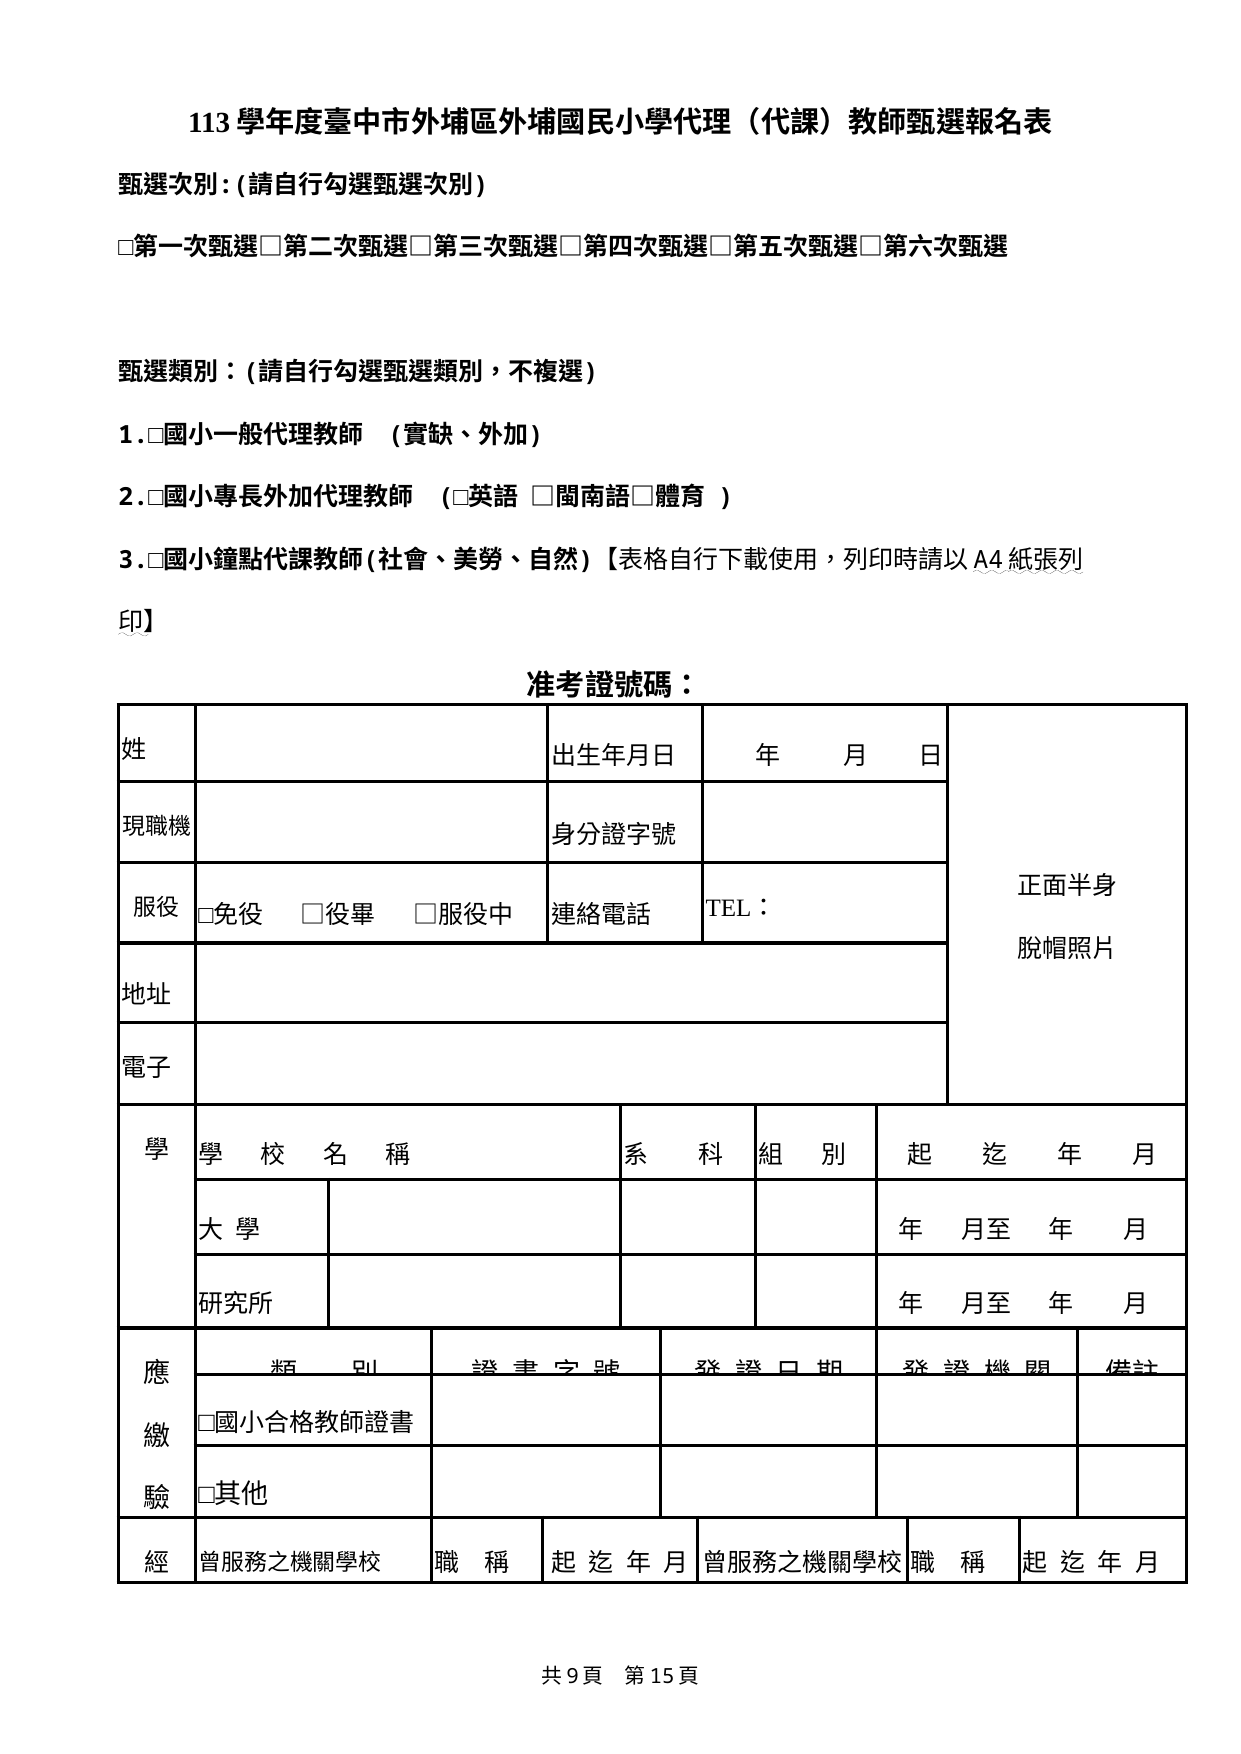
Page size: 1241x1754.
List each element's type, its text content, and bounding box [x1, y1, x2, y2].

table_header 正面半身 脫帽照片 [949, 706, 1185, 1103]
table_cell [1079, 1376, 1185, 1443]
table_cell [704, 783, 946, 861]
table_cell [878, 1376, 1076, 1443]
table_cell 年 月至 年 月 [878, 1181, 1185, 1253]
table_cell 職 稱 [909, 1519, 1018, 1581]
table_cell 學 校 名 稱 [197, 1106, 619, 1178]
table_cell 證 書 字 號 [433, 1330, 659, 1373]
table_cell □國小合格教師證書 [197, 1376, 430, 1443]
table_cell 身分證字號 [549, 783, 701, 861]
table_cell 起 迄 年 月 [544, 1519, 696, 1581]
table_cell TEL： 手機： [704, 864, 946, 941]
table_cell 組 別 [757, 1106, 875, 1178]
table_cell 應 繳 驗 證 件 [120, 1330, 194, 1516]
table_cell 學 歷 [120, 1106, 194, 1326]
table_cell [757, 1256, 875, 1326]
text 3.□國小鐘點代課教師(社會、美勞、自然)【表格自行下載使用，列印時請以A4紙張列印】 [118, 516, 1122, 641]
table_cell [878, 1447, 1076, 1516]
text 甄選次別:(請自行勾選甄選次別) [118, 141, 1122, 203]
table_cell [197, 783, 546, 861]
table_cell 年 月至 年 月 [878, 1256, 1185, 1326]
table_header [197, 706, 546, 780]
table_cell [433, 1376, 659, 1443]
table_cell 連絡電話 [549, 864, 701, 941]
table_cell [330, 1181, 619, 1253]
table_cell □其他 [197, 1447, 430, 1516]
table_cell 曾服務之機關學校 [197, 1519, 430, 1581]
table_cell 研究所 [197, 1256, 327, 1326]
table_cell [197, 945, 946, 1021]
text 2.□國小專長外加代理教師 (□英語 □閩南語□體育 ) [118, 453, 1122, 516]
text 甄選類別：(請自行勾選甄選類別，不複選) [118, 328, 1122, 391]
table_cell [197, 1024, 946, 1103]
text 113學年度臺中市外埔區外埔國民小學代理（代課）教師甄選報名表 [118, 78, 1122, 141]
table_cell 類 別 [197, 1330, 430, 1373]
table_cell □免役 □役畢 □服役中 [197, 864, 546, 941]
table_cell 地址 [120, 945, 194, 1021]
table_cell 系 科 [622, 1106, 754, 1178]
table_cell 大 學 [197, 1181, 327, 1253]
table_cell 經 [120, 1519, 194, 1581]
text 1.□國小一般代理教師 (實缺、外加) [118, 391, 1122, 453]
text 准考證號碼： [118, 641, 1122, 703]
text □第一次甄選□第二次甄選□第三次甄選□第四次甄選□第五次甄選□第六次甄選 [118, 203, 1122, 266]
table_cell [622, 1181, 754, 1253]
table_header 年 月 日 [704, 706, 946, 780]
table_cell 起 迄 年 月 [1021, 1519, 1185, 1581]
table_cell [433, 1447, 659, 1516]
table_cell [622, 1256, 754, 1326]
table_header 姓 名 [120, 706, 194, 780]
table_cell [662, 1447, 875, 1516]
table_cell 備註 [1079, 1330, 1185, 1373]
table_cell [757, 1181, 875, 1253]
table_cell 發 證 日 期 [662, 1330, 875, 1373]
table_cell [330, 1256, 619, 1326]
table_cell 現職機關學校 [120, 783, 194, 861]
table_cell 服役 情形 [120, 864, 194, 941]
table_cell 職 稱 [433, 1519, 541, 1581]
table_cell 起 迄 年 月 [878, 1106, 1185, 1178]
table_cell 發 證 機 關 [878, 1330, 1076, 1373]
table_cell [1079, 1447, 1185, 1516]
table_header 出生年月日 [549, 706, 701, 780]
table_cell 曾服務之機關學校 [699, 1519, 906, 1581]
table_cell 電子郵件 [120, 1024, 194, 1103]
table_cell [662, 1376, 875, 1443]
